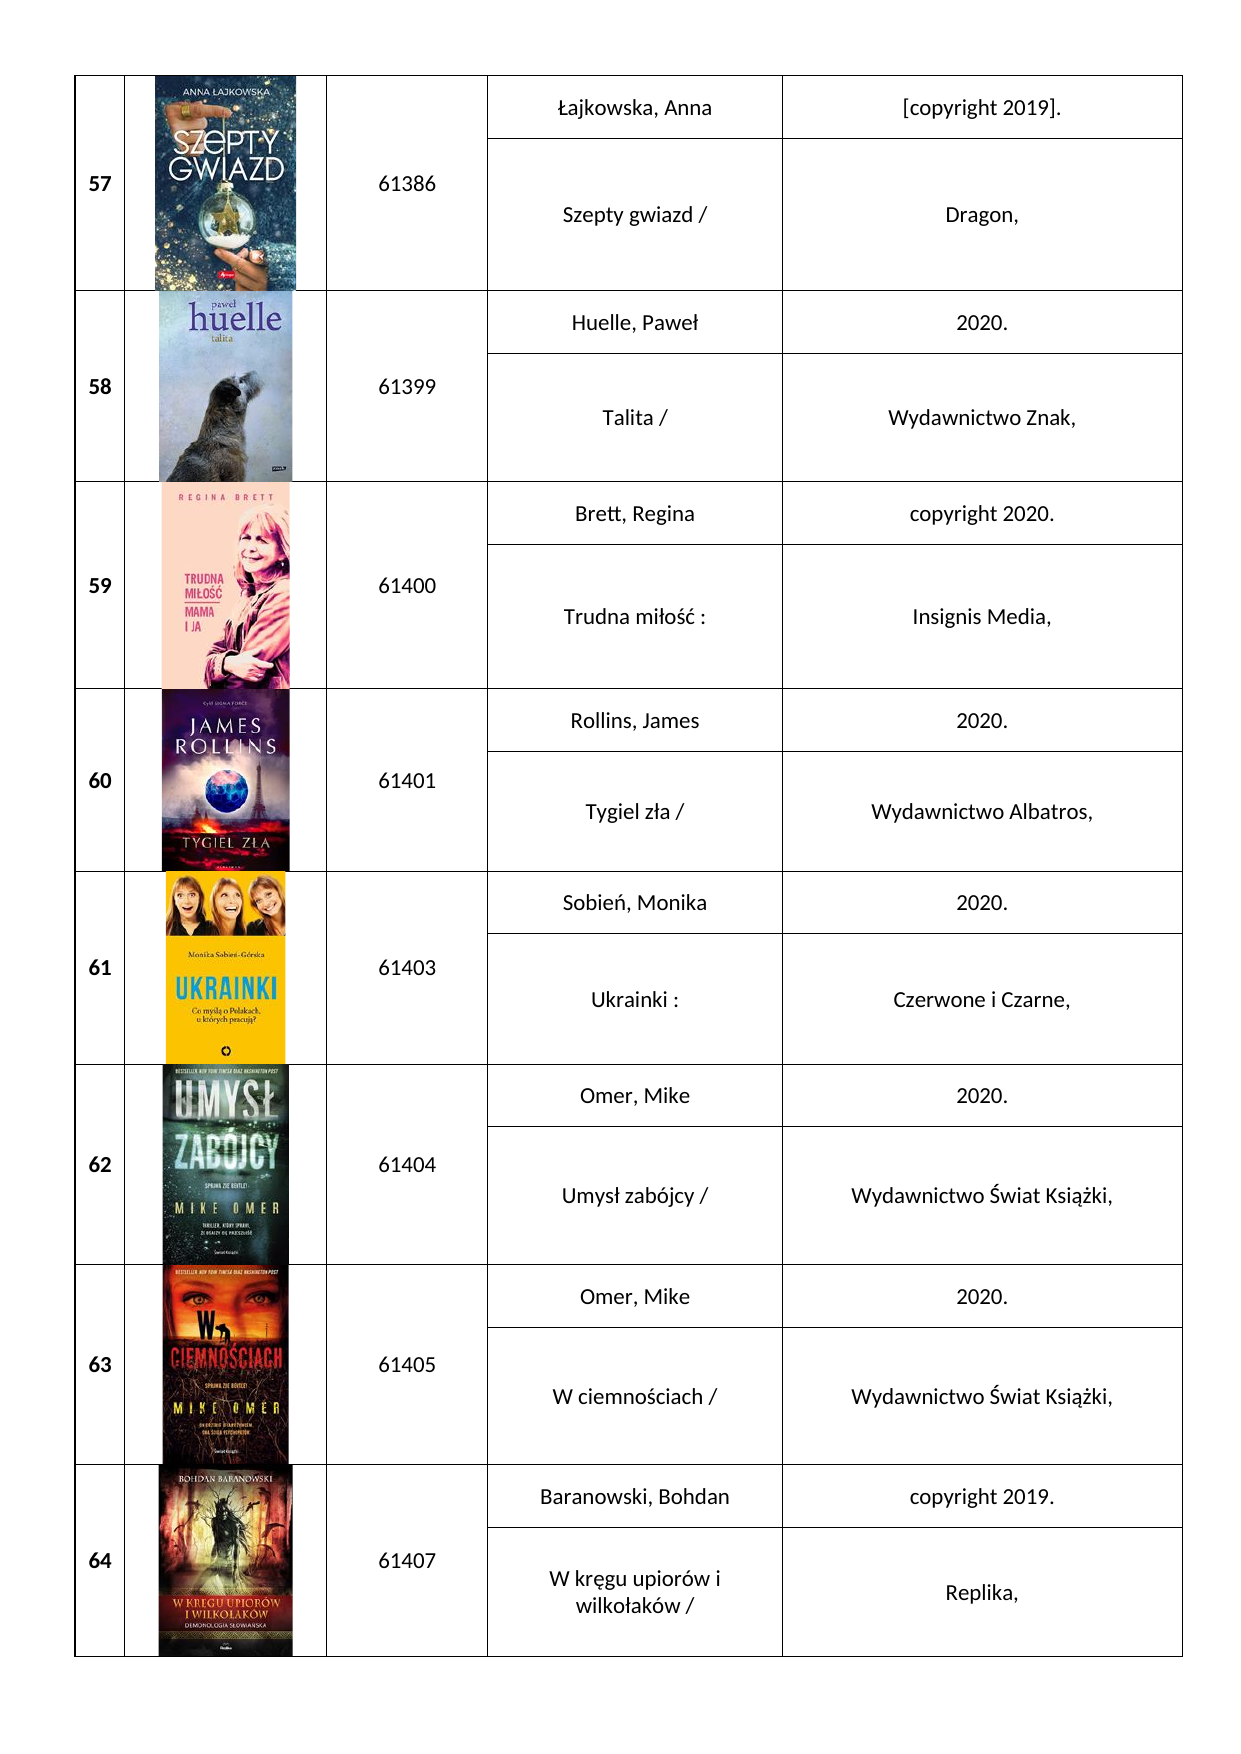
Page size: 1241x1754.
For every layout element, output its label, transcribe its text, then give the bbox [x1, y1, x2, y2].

table_cell 2020. [783, 689, 1182, 751]
table_cell Łajkowska, Anna [488, 76, 782, 137]
table_cell Umysł zabójcy / [488, 1127, 782, 1264]
table_cell Omer, Mike [488, 1265, 782, 1327]
table_cell [125, 482, 161, 688]
table_cell [125, 291, 159, 481]
table_cell 61405 [327, 1265, 487, 1464]
table_cell Huelle, Paweł [488, 291, 782, 353]
table_cell 61400 [327, 482, 487, 688]
table_cell Tygiel zła / [488, 752, 782, 871]
table_cell [293, 1465, 326, 1656]
table_cell copyright 2019. [783, 1465, 1182, 1527]
table_cell Talita / [488, 354, 782, 481]
table_cell [290, 482, 326, 688]
table_cell [289, 1265, 326, 1464]
table_cell Wydawnictwo Znak, [783, 354, 1182, 481]
table_cell 61386 [327, 76, 487, 290]
table_cell Wydawnictwo Albatros, [783, 752, 1182, 871]
table_cell Omer, Mike [488, 1065, 782, 1126]
table_cell W ciemnościach / [488, 1328, 782, 1464]
table_cell Czerwone i Czarne, [783, 934, 1182, 1063]
table_cell 2020. [783, 1065, 1182, 1126]
table_cell 57 [76, 76, 124, 290]
table_cell Wydawnictwo Świat Książki, [783, 1127, 1182, 1264]
table_cell 2020. [783, 291, 1182, 353]
table_cell 60 [76, 689, 124, 871]
table_cell 61404 [327, 1065, 487, 1264]
table_cell [297, 76, 326, 290]
table_cell Replika, [783, 1528, 1182, 1656]
table_cell 62 [76, 1065, 124, 1264]
table_cell [125, 76, 155, 290]
table_cell Baranowski, Bohdan [488, 1465, 782, 1527]
table_cell Rollins, James [488, 689, 782, 751]
table_cell copyright 2020. [783, 482, 1182, 544]
table_cell [289, 1065, 326, 1264]
table_cell [125, 1065, 162, 1264]
table_cell 2020. [783, 872, 1182, 933]
table_cell Wydawnictwo Świat Książki, [783, 1328, 1182, 1464]
table_cell 61399 [327, 291, 487, 481]
table_cell [286, 872, 326, 1063]
table_cell Trudna miłość : [488, 545, 782, 688]
table_cell 61403 [327, 872, 487, 1063]
table_cell Insignis Media, [783, 545, 1182, 688]
table_cell W kręgu upiorów i wilkołaków / [488, 1528, 782, 1656]
table_cell Brett, Regina [488, 482, 782, 544]
table_cell Szepty gwiazd / [488, 139, 782, 290]
table_cell 61 [76, 872, 124, 1063]
table_cell Sobień, Monika [488, 872, 782, 933]
table_cell 61407 [327, 1465, 487, 1656]
table_cell 59 [76, 482, 124, 688]
table_cell [125, 872, 165, 1063]
table_cell [125, 1465, 158, 1656]
table_cell 63 [76, 1265, 124, 1464]
table_cell 58 [76, 291, 124, 481]
table_cell 2020. [783, 1265, 1182, 1327]
table_cell 64 [76, 1465, 124, 1656]
table_cell [copyright 2019]. [783, 76, 1182, 137]
table_cell [125, 689, 161, 871]
table_cell [290, 689, 326, 871]
table_cell Dragon, [783, 139, 1182, 290]
table_cell Ukrainki : [488, 934, 782, 1063]
table_cell [293, 291, 326, 481]
table_cell [125, 1265, 162, 1464]
table_cell 61401 [327, 689, 487, 871]
